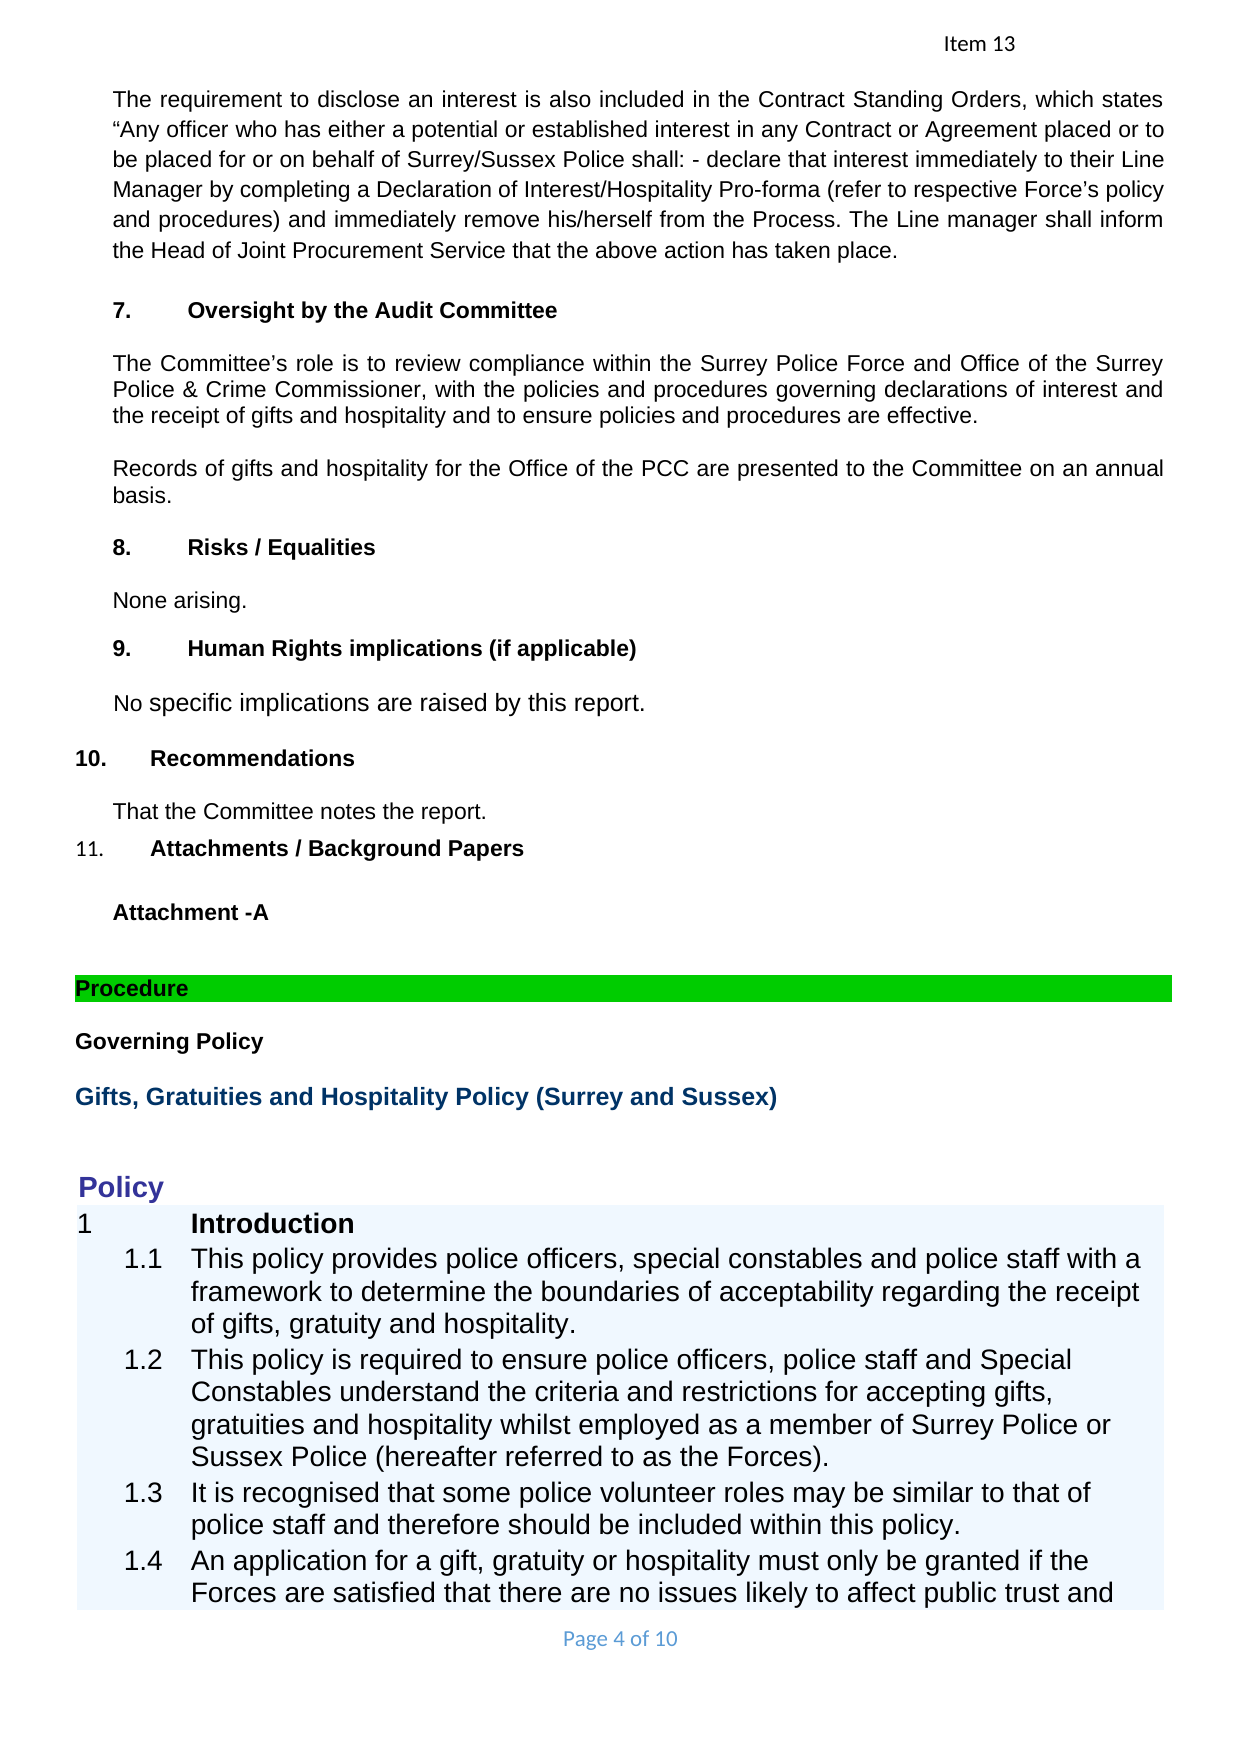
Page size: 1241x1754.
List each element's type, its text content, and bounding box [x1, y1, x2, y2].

subtitle Governing Policy [75, 1028, 1165, 1054]
table_cell 1.1 [77, 1241, 189, 1341]
list The requirement to disclose an interest is also included in the Contract Standing Orders, which states “Any officer who has either a potential or established interest in any Contract or Agreement placed or to be placed for or on behalf of Surrey/Sussex Police shall: - declare that interest immediately to their Line Manager by completing a Declaration of Interest/Hospitality Pro-forma (refer to respective Force’s policy and procedures) and immediately remove his/herself from the Process. The Line manager shall inform the Head of Joint Procurement Service that the above action has taken place. [112, 86, 1165, 263]
list Risks / Equalities [112, 534, 1150, 561]
list Recommendations [75, 745, 1150, 771]
table_cell An application for a gift, gratuity or hospitality must only be granted if the Forces are satisfied that there are no issues likely to affect public trust and [189, 1542, 1164, 1610]
table_cell 1.2 [77, 1341, 189, 1474]
table_header Policy [77, 1169, 1164, 1205]
text The Committee’s role is to review compliance within the Surrey Police Force and Office of the Surrey Police & Crime Commissioner, with the policies and procedures governing declarations of interest and the receipt of gifts and hospitality and to ensure policies and procedures are effective. [112, 350, 1165, 429]
list Oversight by the Audit Committee [112, 297, 1165, 323]
list Human Rights implications (if applicable) [112, 635, 1150, 661]
table_cell Introduction [189, 1205, 1164, 1241]
list Attachments / Background Papers [75, 834, 1150, 863]
table_cell This policy provides police officers, special constables and police staff with a framework to determine the boundaries of acceptability regarding the receipt of gifts, gratuity and hospitality. [189, 1241, 1164, 1341]
text Attachment -A [112, 899, 1165, 926]
text That the Committee notes the report. [112, 798, 1165, 824]
text No specific implications are raised by this report. [75, 688, 1165, 716]
text Records of gifts and hospitality for the Office of the PCC are presented to the Committee on an annual basis. [112, 455, 1165, 508]
text None arising. [112, 587, 1150, 613]
table_cell 1.4 [77, 1542, 189, 1610]
table_cell 1 [77, 1205, 189, 1241]
table_cell This policy is required to ensure police officers, police staff and Special Constables understand the criteria and restrictions for accepting gifts, gratuities and hospitality whilst employed as a member of Surrey Police or Sussex Police (hereafter referred to as the Forces). [189, 1341, 1164, 1474]
table_cell It is recognised that some police volunteer roles may be similar to that of police staff and therefore should be included within this policy. [189, 1474, 1164, 1542]
table_cell 1.3 [77, 1474, 189, 1542]
text Gifts, Gratuities and Hospitality Policy (Surrey and Sussex) [75, 1082, 1165, 1111]
subtitle Procedure [75, 975, 1172, 1002]
